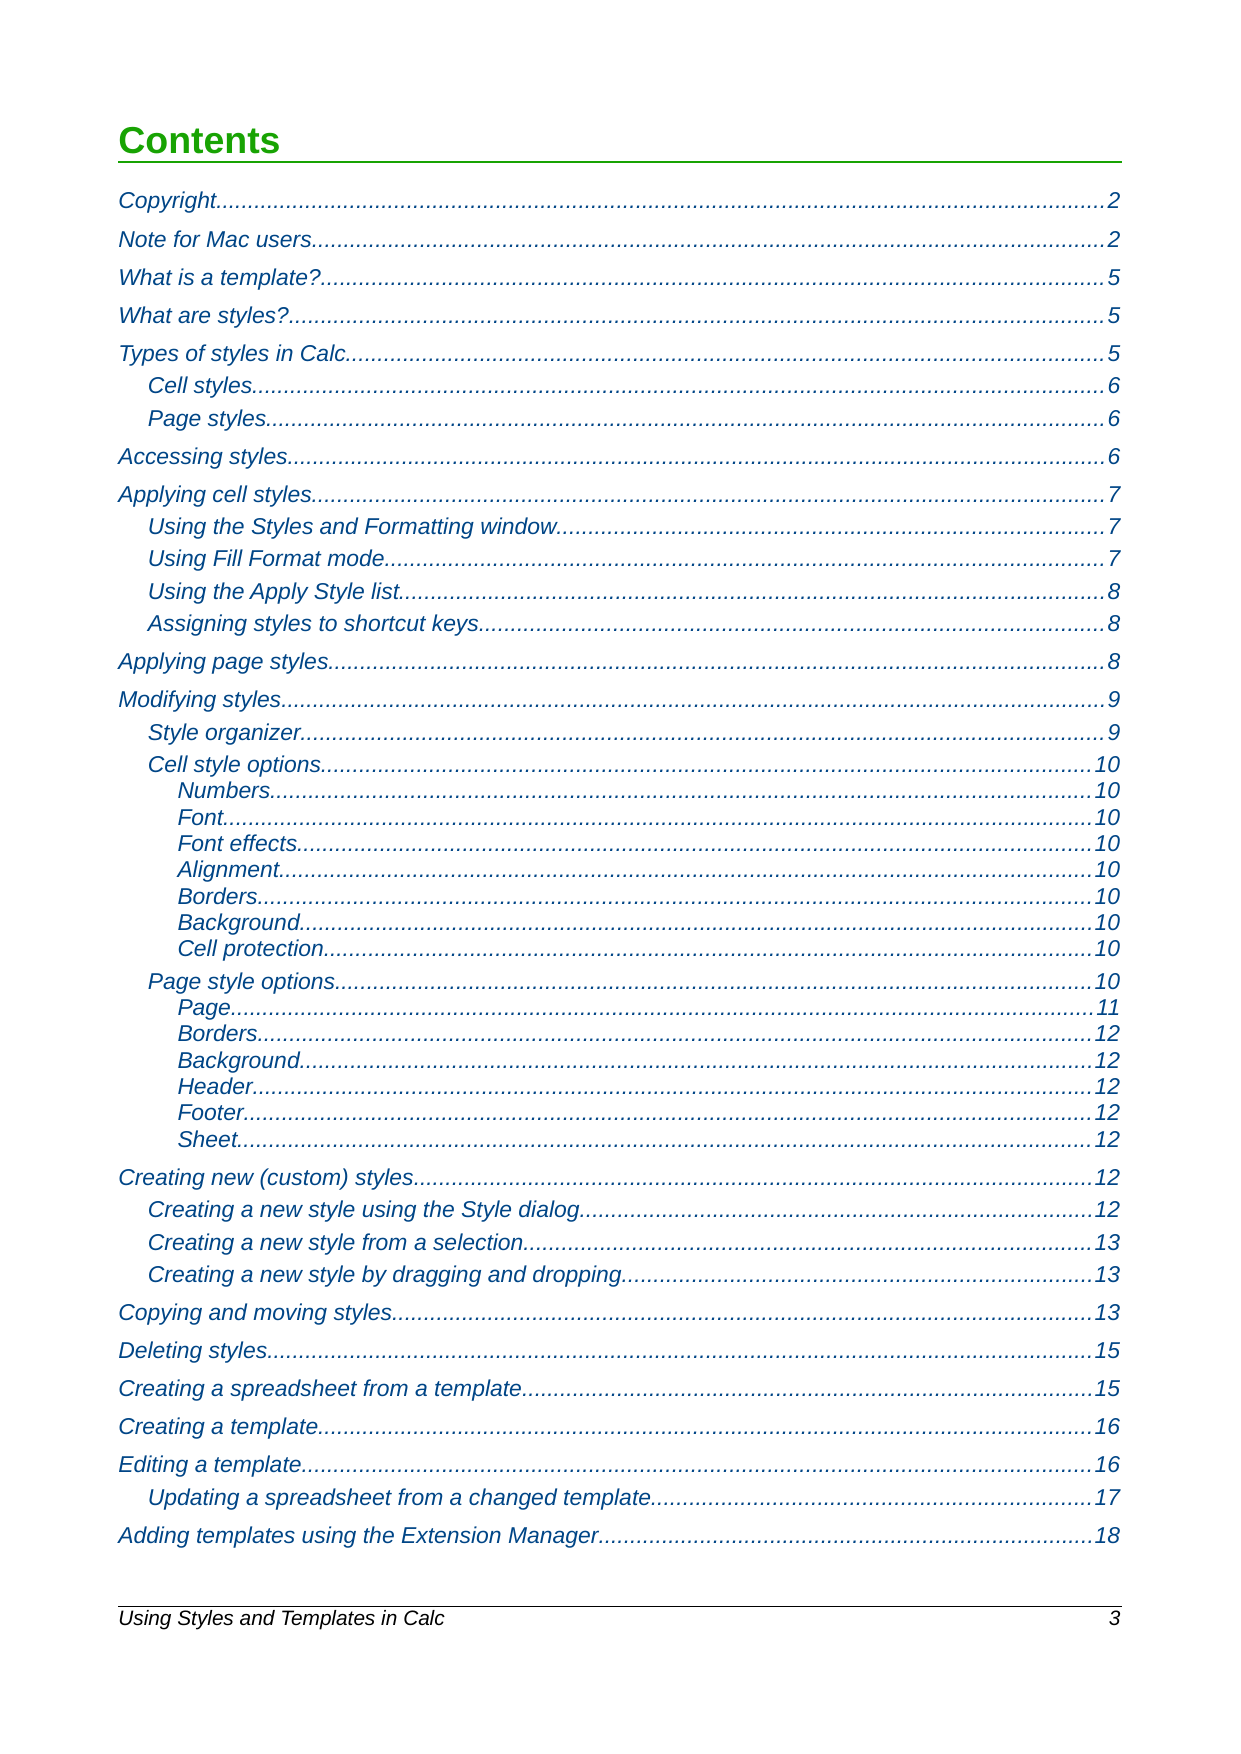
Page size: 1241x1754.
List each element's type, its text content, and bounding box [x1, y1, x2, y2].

text What are styles? 5 [118, 302, 1122, 328]
text Modifying styles 9 [118, 686, 1122, 713]
text Alignment 10 [177, 856, 1122, 883]
text Background 10 [177, 909, 1122, 935]
text Borders 10 [177, 883, 1122, 909]
text Accessing styles 6 [118, 443, 1122, 469]
text Creating a new style using the Style dialog 12 [148, 1196, 1122, 1222]
text Assigning styles to shortcut keys 8 [148, 610, 1122, 636]
text Creating new (custom) styles 12 [118, 1164, 1122, 1190]
text Style organizer 9 [148, 718, 1122, 745]
text Updating a spreadsheet from a changed template 17 [148, 1484, 1122, 1510]
text Creating a template 16 [118, 1413, 1122, 1439]
text Font 10 [177, 803, 1122, 830]
text Cell style options 10 [148, 751, 1122, 777]
text Cell styles 6 [148, 372, 1122, 399]
text Copyright 2 [118, 187, 1122, 214]
text What is a template? 5 [118, 264, 1122, 290]
text Numbers 10 [177, 777, 1122, 803]
text Creating a new style by dragging and dropping 13 [148, 1261, 1122, 1287]
text Contents [118, 118, 1122, 161]
text Using Fill Format mode 7 [148, 545, 1122, 572]
text Page 11 [177, 994, 1122, 1020]
text Background 12 [177, 1047, 1122, 1073]
text Page style options 10 [148, 968, 1122, 994]
text Page styles 6 [148, 404, 1122, 431]
text Sheet 12 [177, 1126, 1122, 1152]
text Using the Apply Style list 8 [148, 578, 1122, 604]
text Font effects 10 [177, 830, 1122, 856]
text Editing a template 16 [118, 1451, 1122, 1478]
text Creating a new style from a selection 13 [148, 1228, 1122, 1255]
text Copying and moving styles 13 [118, 1299, 1122, 1325]
text Using the Styles and Formatting window 7 [148, 513, 1122, 539]
text Applying cell styles 7 [118, 481, 1122, 507]
text Header 12 [177, 1073, 1122, 1099]
text Borders 12 [177, 1020, 1122, 1047]
text Deleting styles 15 [118, 1337, 1122, 1363]
text Applying page styles 8 [118, 648, 1122, 674]
text Adding templates using the Extension Manager 18 [118, 1522, 1122, 1548]
text Note for Mac users 2 [118, 226, 1122, 252]
text Creating a spreadsheet from a template 15 [118, 1375, 1122, 1401]
text Footer 12 [177, 1099, 1122, 1126]
text Types of styles in Calc 5 [118, 340, 1122, 366]
text Cell protection 10 [177, 935, 1122, 962]
